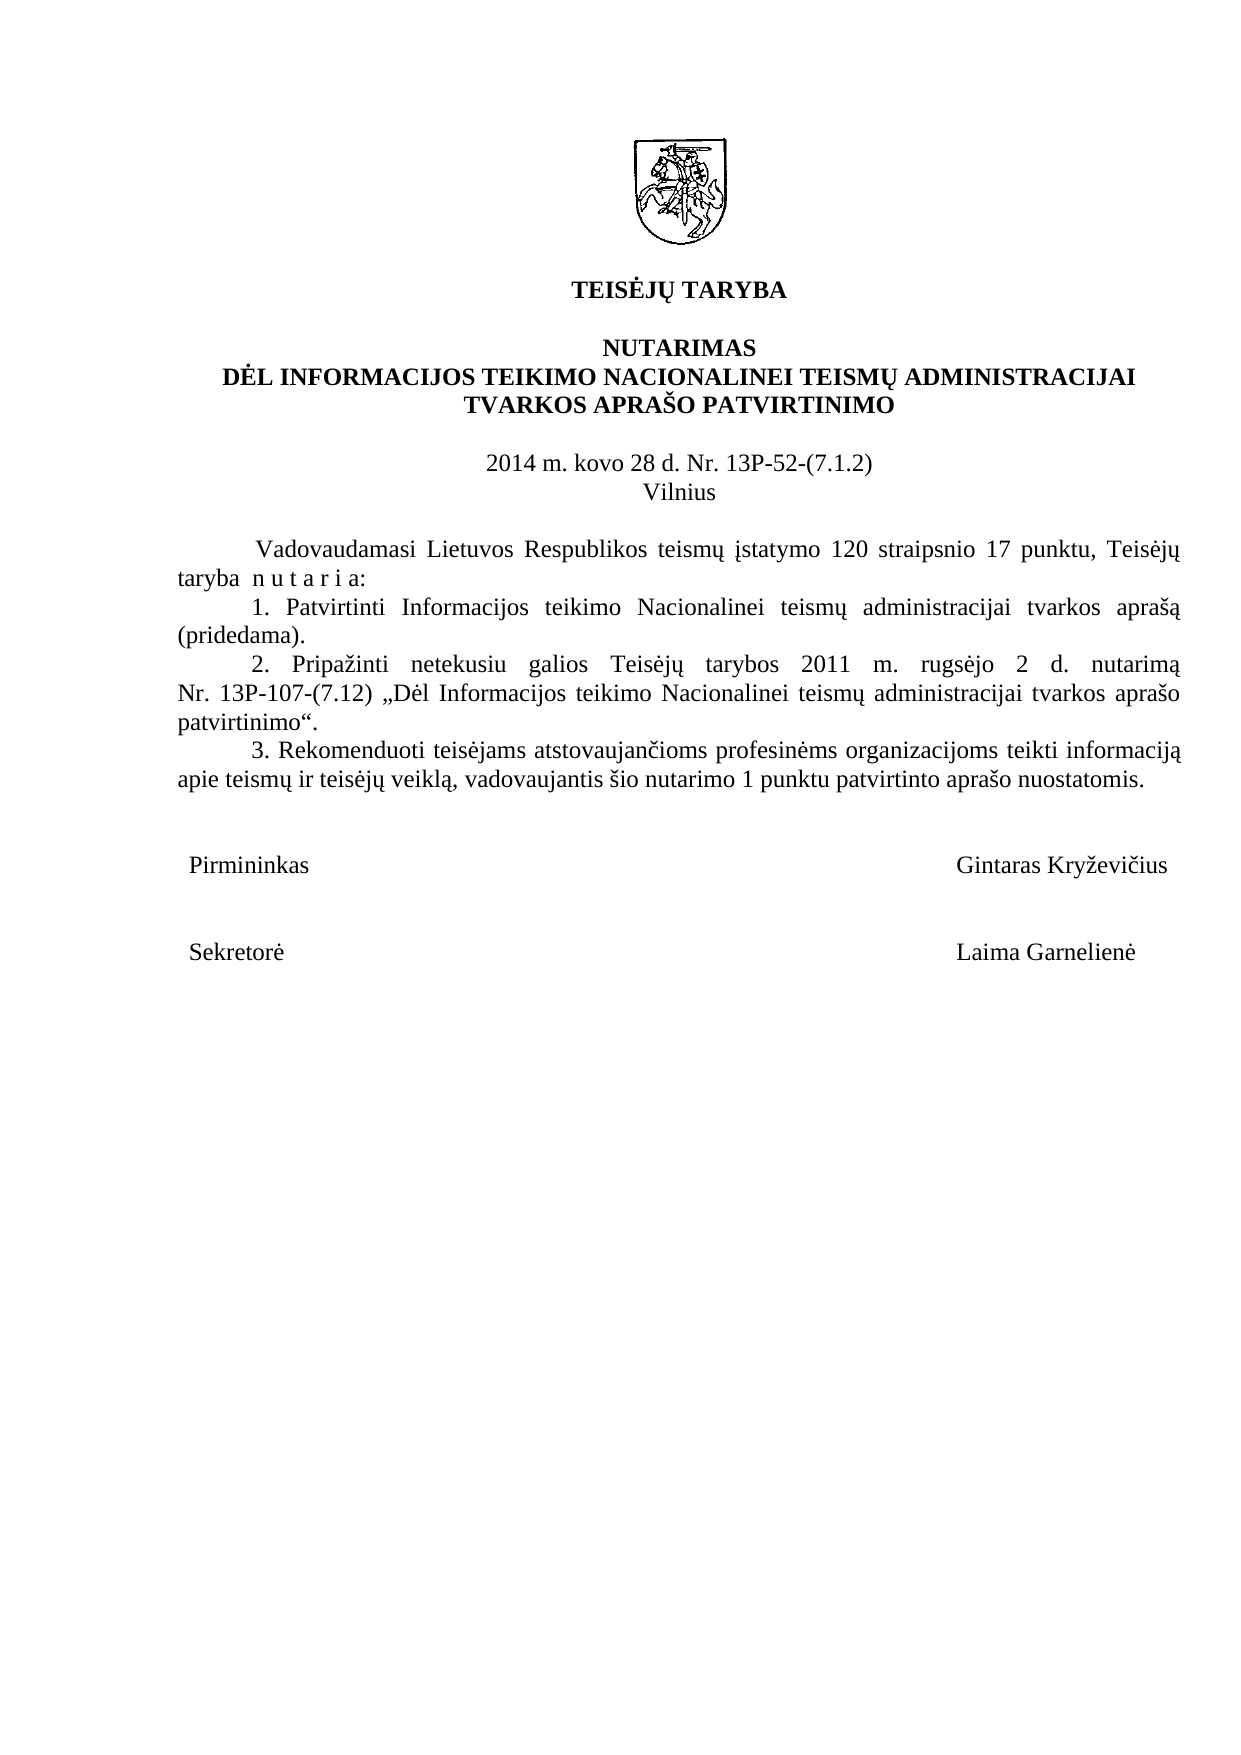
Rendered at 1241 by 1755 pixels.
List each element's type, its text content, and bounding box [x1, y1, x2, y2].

text TEISĖJŲ TARYBA [177, 276, 1181, 304]
table_header Laima Garnelienė [927, 937, 1186, 966]
text Vilnius [177, 477, 1181, 506]
table_header Gintaras Kryževičius [927, 822, 1186, 879]
table_header Pirmininkas [177, 822, 927, 879]
text 1. Patvirtinti Informacijos teikimo Nacionalinei teismų administracijai tvarkos aprašą (pridedama). [177, 592, 1181, 649]
text 3. Rekomenduoti teisėjams atstovaujančioms profesinėms organizacijoms teikti informaciją apie teismų ir teisėjų veiklą, vadovaujantis šio nutarimo 1 punktu patvirtinto aprašo nuostatomis. [177, 736, 1181, 793]
text 2014 m. kovo 28 d. Nr. 13P-52-(7.1.2) [177, 448, 1181, 477]
text NUTARIMAS [177, 333, 1181, 362]
table_header Sekretorė [177, 937, 927, 966]
text 2. Pripažinti netekusiu galios Teisėjų tarybos 2011 m. rugsėjo 2 d. nutarimą Nr. 13P-107-(7.12) „Dėl Informacijos teikimo Nacionalinei teismų administracijai tvarkos aprašo patvirtinimo“. [177, 649, 1181, 736]
text DĖL INFORMACIJOS TEIKIMO NACIONALINEI TEISMŲ ADMINISTRACIJAI TVARKOS APRAŠO PATVIRTINIMO [177, 362, 1181, 419]
text Vadovaudamasi Lietuvos Respublikos teismų įstatymo 120 straipsnio 17 punktu, Teisėjų taryba n u t a r i a: [177, 534, 1181, 592]
